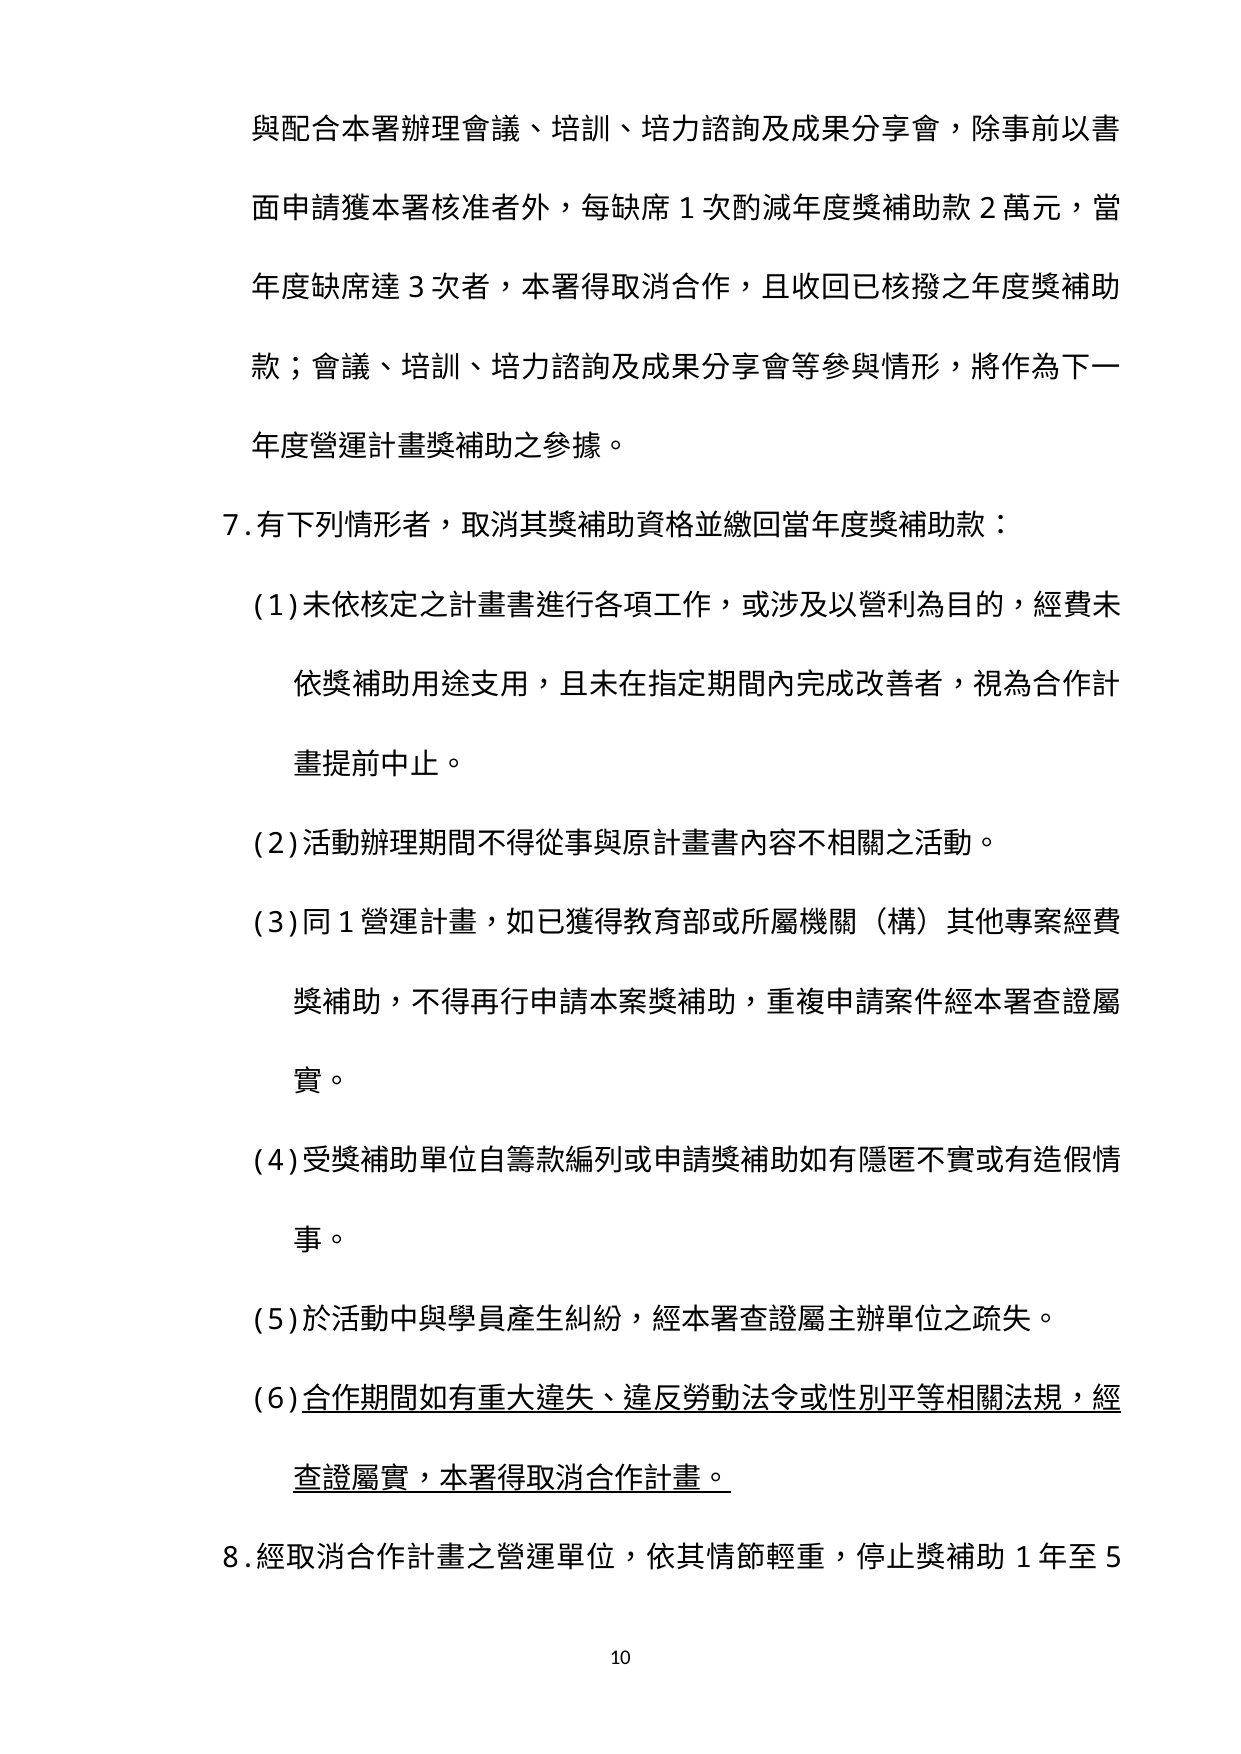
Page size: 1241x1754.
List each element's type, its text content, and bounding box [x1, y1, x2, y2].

list 合作期間如有重大違失、違反勞動法令或性別平等相關法規，經查證屬實，本署得取消合作計畫。 [249, 1356, 1122, 1514]
list 於活動中與學員產生糾紛，經本署查證屬主辦單位之疏失。 [249, 1276, 1122, 1356]
list 未依核定之計畫書進行各項工作，或涉及以營利為目的，經費未依獎補助用途支用，且未在指定期間內完成改善者，視為合作計畫提前中止。 [249, 562, 1122, 800]
list 活動辦理期間不得從事與原計畫書內容不相關之活動。 [249, 800, 1122, 879]
list 經取消合作計畫之營運單位，依其情節輕重，停止獎補助1年至5年。 [222, 1514, 1122, 1594]
list 受獎補助單位自籌款編列或申請獎補助如有隱匿不實或有造假情事。 [249, 1117, 1122, 1276]
list 有下列情形者，取消其獎補助資格並繳回當年度獎補助款： [222, 482, 1122, 562]
list 同1營運計畫，如已獲得教育部或所屬機關（構）其他專案經費獎補助，不得再行申請本案獎補助，重複申請案件經本署查證屬實。 [249, 879, 1122, 1117]
list 與配合本署辦理會議、培訓、培力諮詢及成果分享會，除事前以書面申請獲本署核准者外，每缺席1次酌減年度獎補助款2萬元，當年度缺席達3次者，本署得取消合作，且收回已核撥之年度獎補助款；會議、培訓、培力諮詢及成果分享會等參與情形，將作為下一年度營運計畫獎補助之參據。 [222, 86, 1122, 482]
